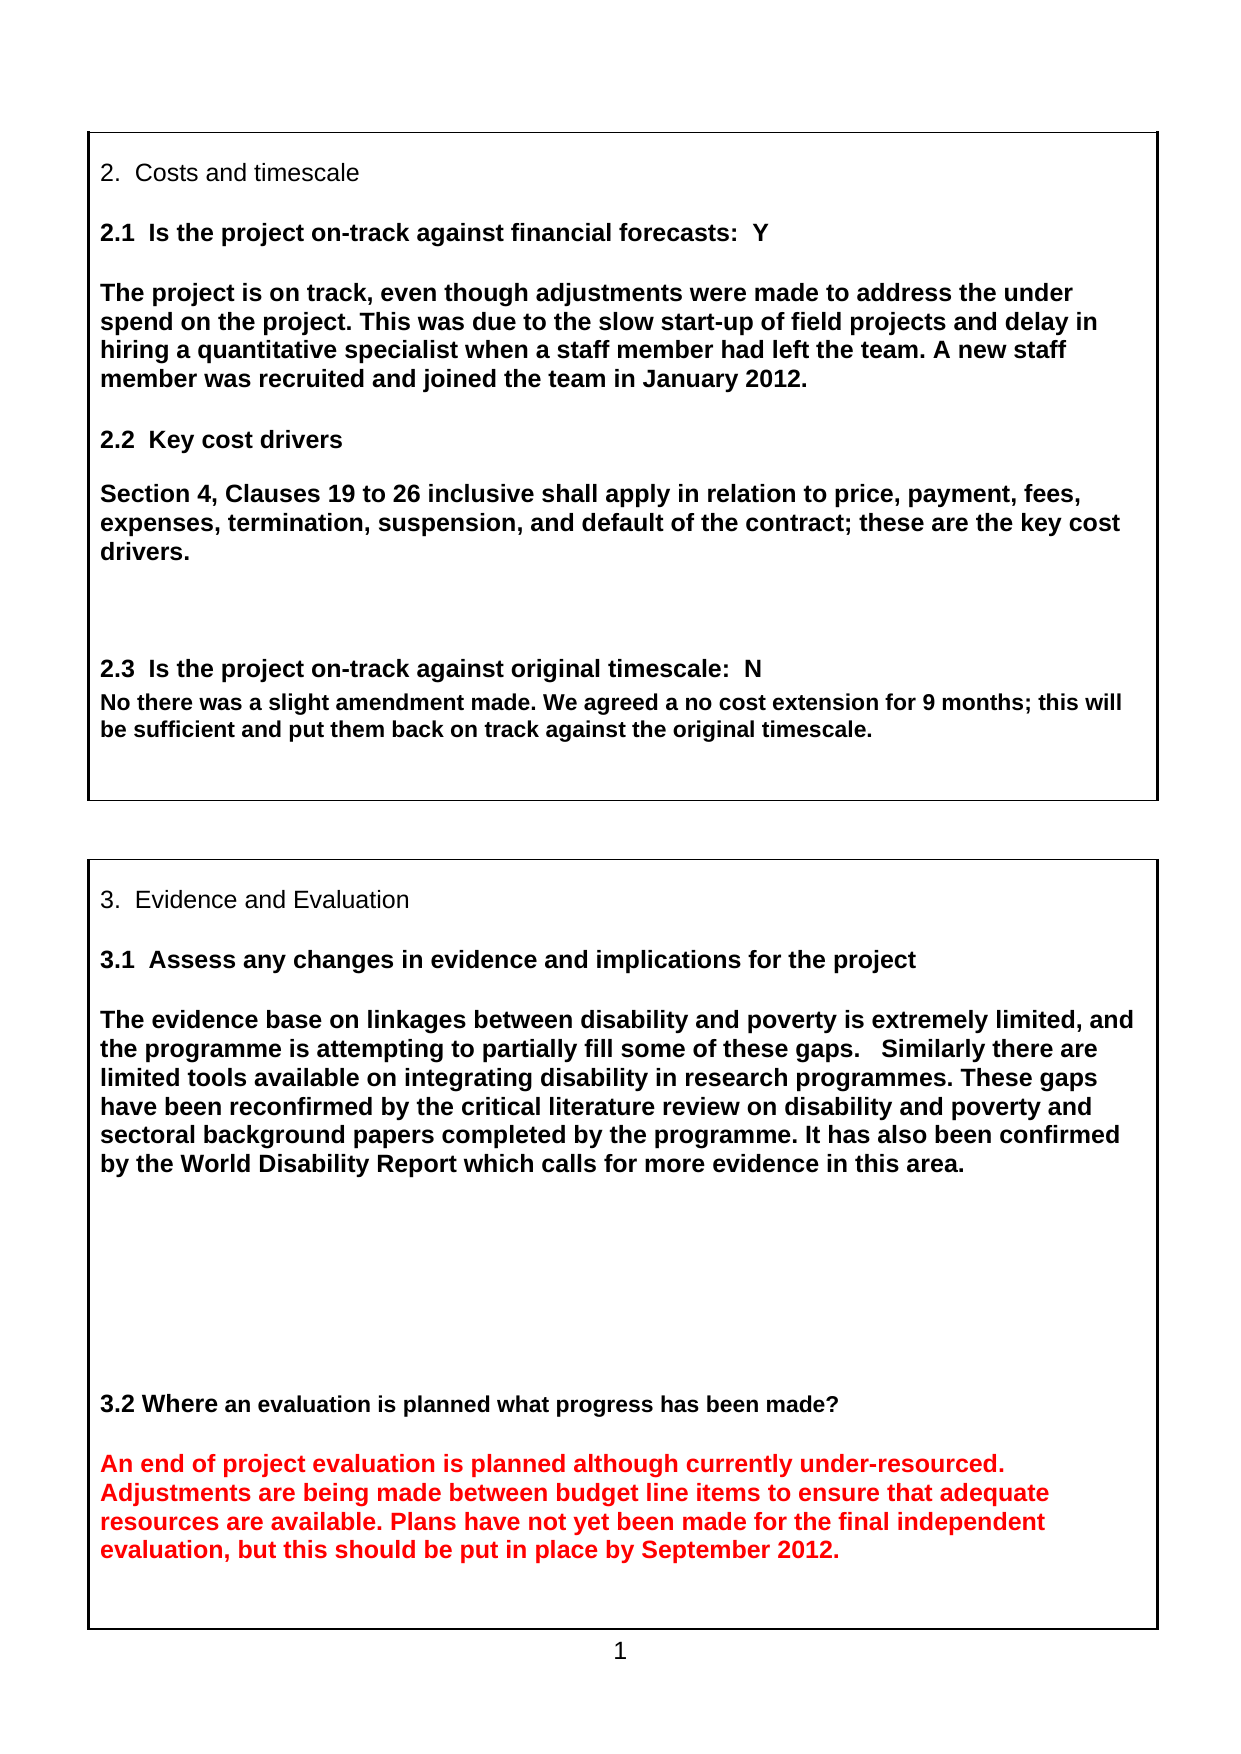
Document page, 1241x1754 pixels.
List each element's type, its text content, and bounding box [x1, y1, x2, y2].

table_cell 3.1 Assess any changes in evidence and implications for the project The evidence base on linkages between disability and poverty is extremely limited, and the programme is attempting to partially fill some of these gaps. Similarly there are limited tools available on integrating disability in research programmes. These gaps have been reconfirmed by the critical literature review on disability and poverty and sectoral background papers completed by the programme. It has also been confirmed by the World Disability Report which calls for more evidence in this area. 3.2 Where an evaluation is planned what progress has been made? An end of project evaluation is planned although currently under-resourced. Adjustments are being made between budget line items to ensure that adequate resources are available. Plans have not yet been made for the final independent evaluation, but this should be put in place by September 2012. [90, 920, 1156, 1628]
table_header 2. Costs and timescale [90, 133, 1156, 193]
table_cell 2.1 Is the project on-track against financial forecasts: Y The project is on track, even though adjustments were made to address the under spend on the project. This was due to the slow start-up of field projects and delay in hiring a quantitative specialist when a staff member had left the team. A new staff member was recruited and joined the team in January 2012. 2.2 Key cost drivers Section 4, Clauses 19 to 26 inclusive shall apply in relation to price, payment, fees, expenses, termination, suspension, and default of the contract; these are the key cost drivers. 2.3 Is the project on-track against original timescale: N No there was a slight amendment made. We agreed a no cost extension for 9 months; this will be sufficient and put them back on track against the original timescale. [90, 193, 1156, 799]
table_header 3. Evidence and Evaluation [90, 860, 1156, 920]
